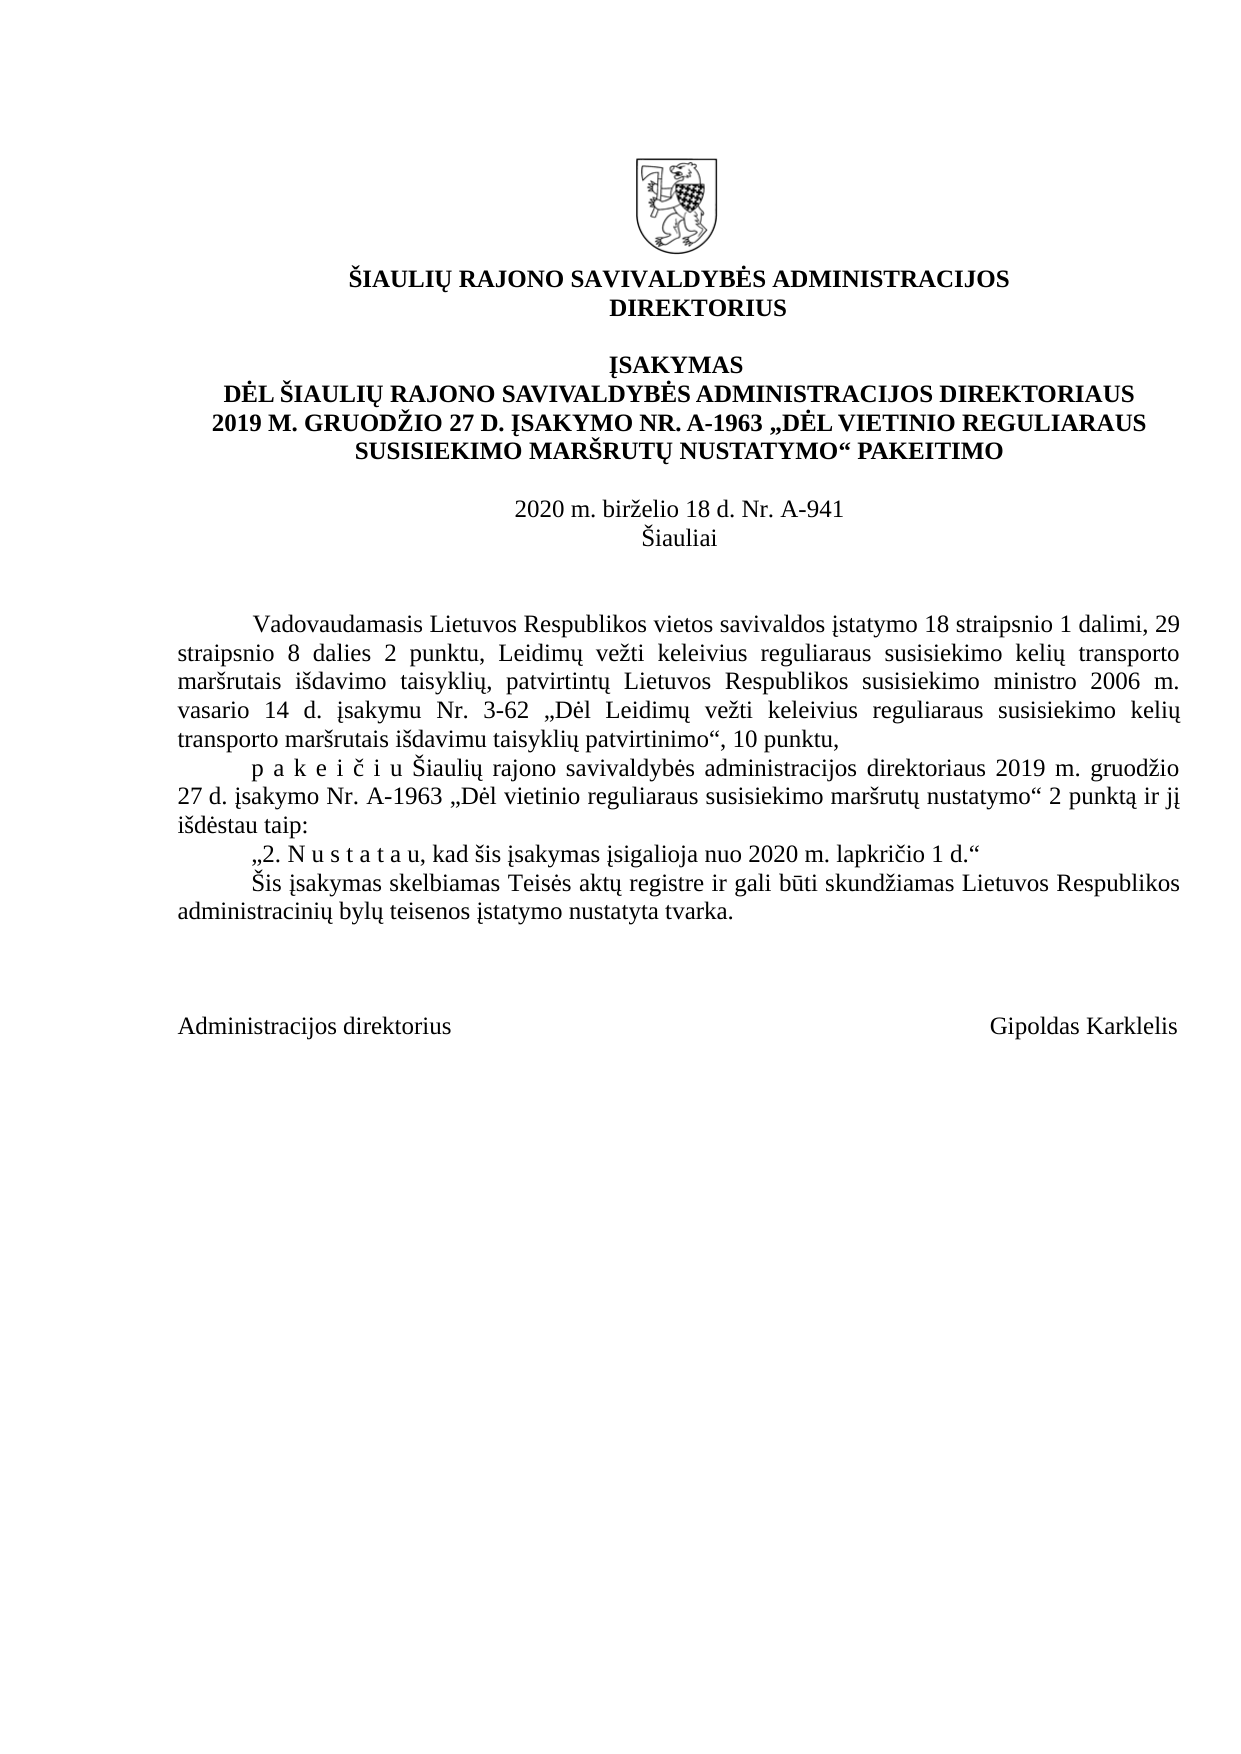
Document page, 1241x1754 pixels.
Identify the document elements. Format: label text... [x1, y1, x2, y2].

text p a k e i č i u Šiaulių rajono savivaldybės administracijos direktoriaus 2019 m. gruodžio 27 d. įsakymo Nr. A-1963 „Dėl vietinio reguliaraus susisiekimo maršrutų nustatymo“ 2 punktą ir jį išdėstau taip: [177, 753, 1181, 839]
subtitle Šiauliai [177, 523, 1181, 551]
text Administracijos direktorius Gipoldas Karklelis [177, 1011, 1181, 1040]
text 2020 m. birželio 18 d. Nr. A-941 [177, 494, 1181, 523]
text Vadovaudamasis Lietuvos Respublikos vietos savivaldos įstatymo 18 straipsnio 1 dalimi, 29 straipsnio 8 dalies 2 punktu, Leidimų vežti keleivius reguliaraus susisiekimo kelių transporto maršrutais išdavimo taisyklių, patvirtintų Lietuvos Respublikos susisiekimo ministro 2006 m. vasario 14 d. įsakymu Nr. 3-62 „Dėl Leidimų vežti keleivius reguliaraus susisiekimo kelių transporto maršrutais išdavimu taisyklių patvirtinimo“, 10 punktu, [177, 609, 1181, 753]
text DIREKTORIUS [215, 293, 1181, 321]
text ŠIAULIŲ RAJONO SAVIVALDYBĖS ADMINISTRACIJOS [177, 264, 1181, 293]
text Šis įsakymas skelbiamas Teisės aktų registre ir gali būti skundžiamas Lietuvos Respublikos administracinių bylų teisenos įstatymo nustatyta tvarka. [177, 868, 1181, 925]
text DĖL ŠIAULIŲ RAJONO SAVIVALDYBĖS ADMINISTRACIJOS DIREKTORIAUS 2019 M. GRUODŽIO 27 D. ĮSAKYMO NR. A-1963 „DĖL VIETINIO REGULIARAUS SUSISIEKIMO MARŠRUTŲ NUSTATYMO“ PAKEITIMO [177, 379, 1181, 465]
text ĮSAKYMAS [177, 350, 1181, 379]
text „2. N u s t a t a u, kad šis įsakymas įsigalioja nuo 2020 m. lapkričio 1 d.“ [177, 839, 1181, 868]
